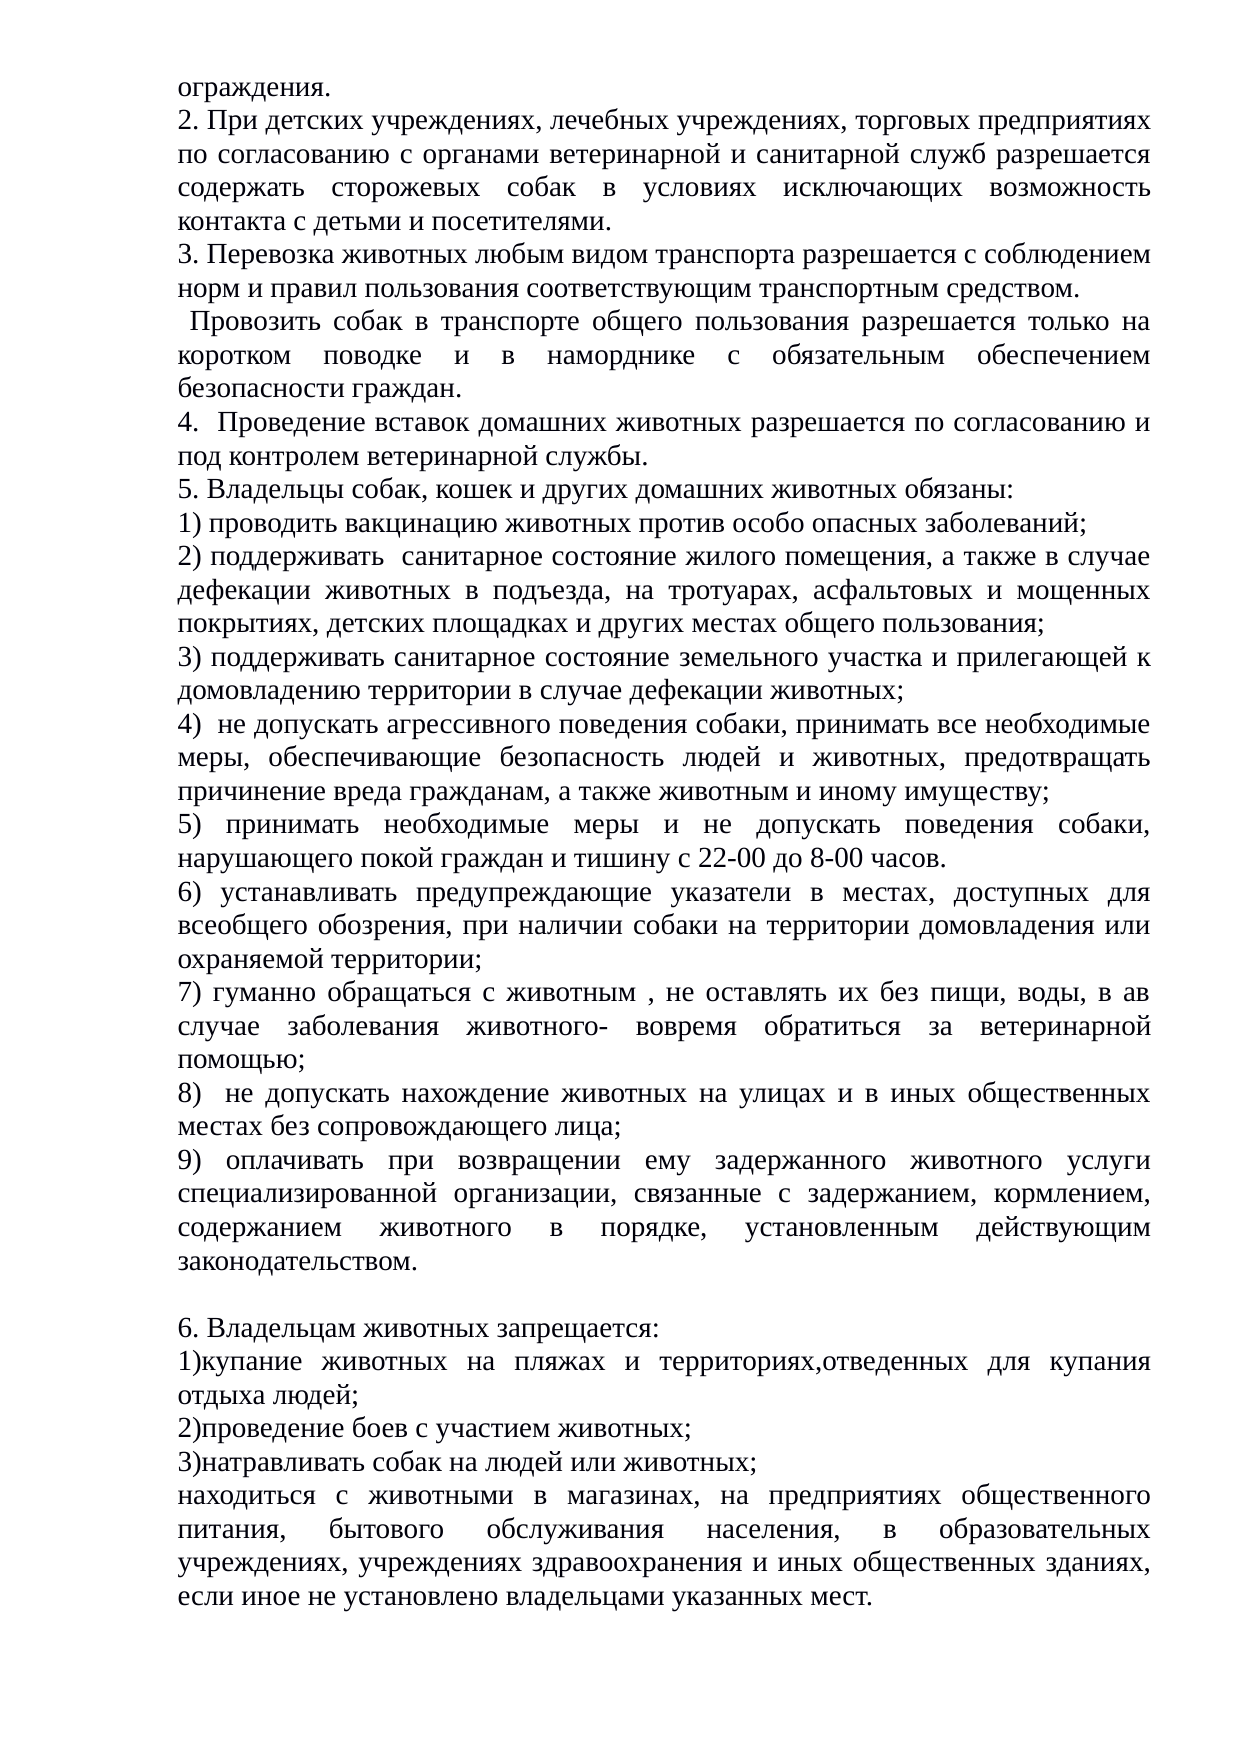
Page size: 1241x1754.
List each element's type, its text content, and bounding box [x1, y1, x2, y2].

text 6. Владельцам животных запрещается: [177, 1310, 1152, 1343]
text 4. Проведение вставок домашних животных разрешается по согласованию и под контролем ветеринарной службы. [177, 404, 1152, 471]
text 3. Перевозка животных любым видом транспорта разрешается с соблюдением норм и правил пользования соответствующим транспортным средством. [177, 236, 1152, 303]
text 1) проводить вакцинацию животных против особо опасных заболеваний; [177, 505, 1152, 538]
text 4) не допускать агрессивного поведения собаки, принимать все необходимые меры, обеспечивающие безопасность людей и животных, предотвращать причинение вреда гражданам, а также животным и иному имуществу; [177, 706, 1152, 807]
list купание животных на пляжах и территориях,отведенных для купания отдыха людей; [177, 1343, 1152, 1410]
text 8) не допускать нахождение животных на улицах и в иных общественных местах без сопровождающего лица; [177, 1075, 1152, 1142]
text 5. Владельцы собак, кошек и других домашних животных обязаны: [177, 471, 1152, 505]
list натравливать собак на людей или животных; [177, 1444, 1152, 1477]
text 3) поддерживать санитарное состояние земельного участка и прилегающей к домовладению территории в случае дефекации животных; [177, 639, 1152, 706]
list проведение боев с участием животных; [177, 1410, 1152, 1444]
text Провозить собак в транспорте общего пользования разрешается только на коротком поводке и в наморднике с обязательным обеспечением безопасности граждан. [177, 303, 1152, 404]
text 2. При детских учреждениях, лечебных учреждениях, торговых предприятиях по согласованию с органами ветеринарной и санитарной служб разрешается содержать сторожевых собак в условиях исключающих возможность контакта с детьми и посетителями. [177, 102, 1152, 236]
text 7) гуманно обращаться с животным , не оставлять их без пищи, воды, в ав случае заболевания животного- вовремя обратиться за ветеринарной помощью; [177, 974, 1152, 1075]
text 2) поддерживать санитарное состояние жилого помещения, а также в случае дефекации животных в подъезда, на тротуарах, асфальтовых и мощенных покрытиях, детских площадках и других местах общего пользования; [177, 538, 1152, 639]
text находиться с животными в магазинах, на предприятиях общественного питания, бытового обслуживания населения, в образовательных учреждениях, учреждениях здравоохранения и иных общественных зданиях, если иное не установлено владельцами указанных мест. [177, 1477, 1152, 1612]
text ограждения. [177, 69, 1152, 102]
text 5) принимать необходимые меры и не допускать поведения собаки, нарушающего покой граждан и тишину с 22-00 до 8-00 часов. [177, 807, 1152, 874]
text 6) устанавливать предупреждающие указатели в местах, доступных для всеобщего обозрения, при наличии собаки на территории домовладения или охраняемой территории; [177, 874, 1152, 974]
text 9) оплачивать при возвращении ему задержанного животного услуги специализированной организации, связанные с задержанием, кормлением, содержанием животного в порядке, установленным действующим законодательством. [177, 1142, 1152, 1276]
